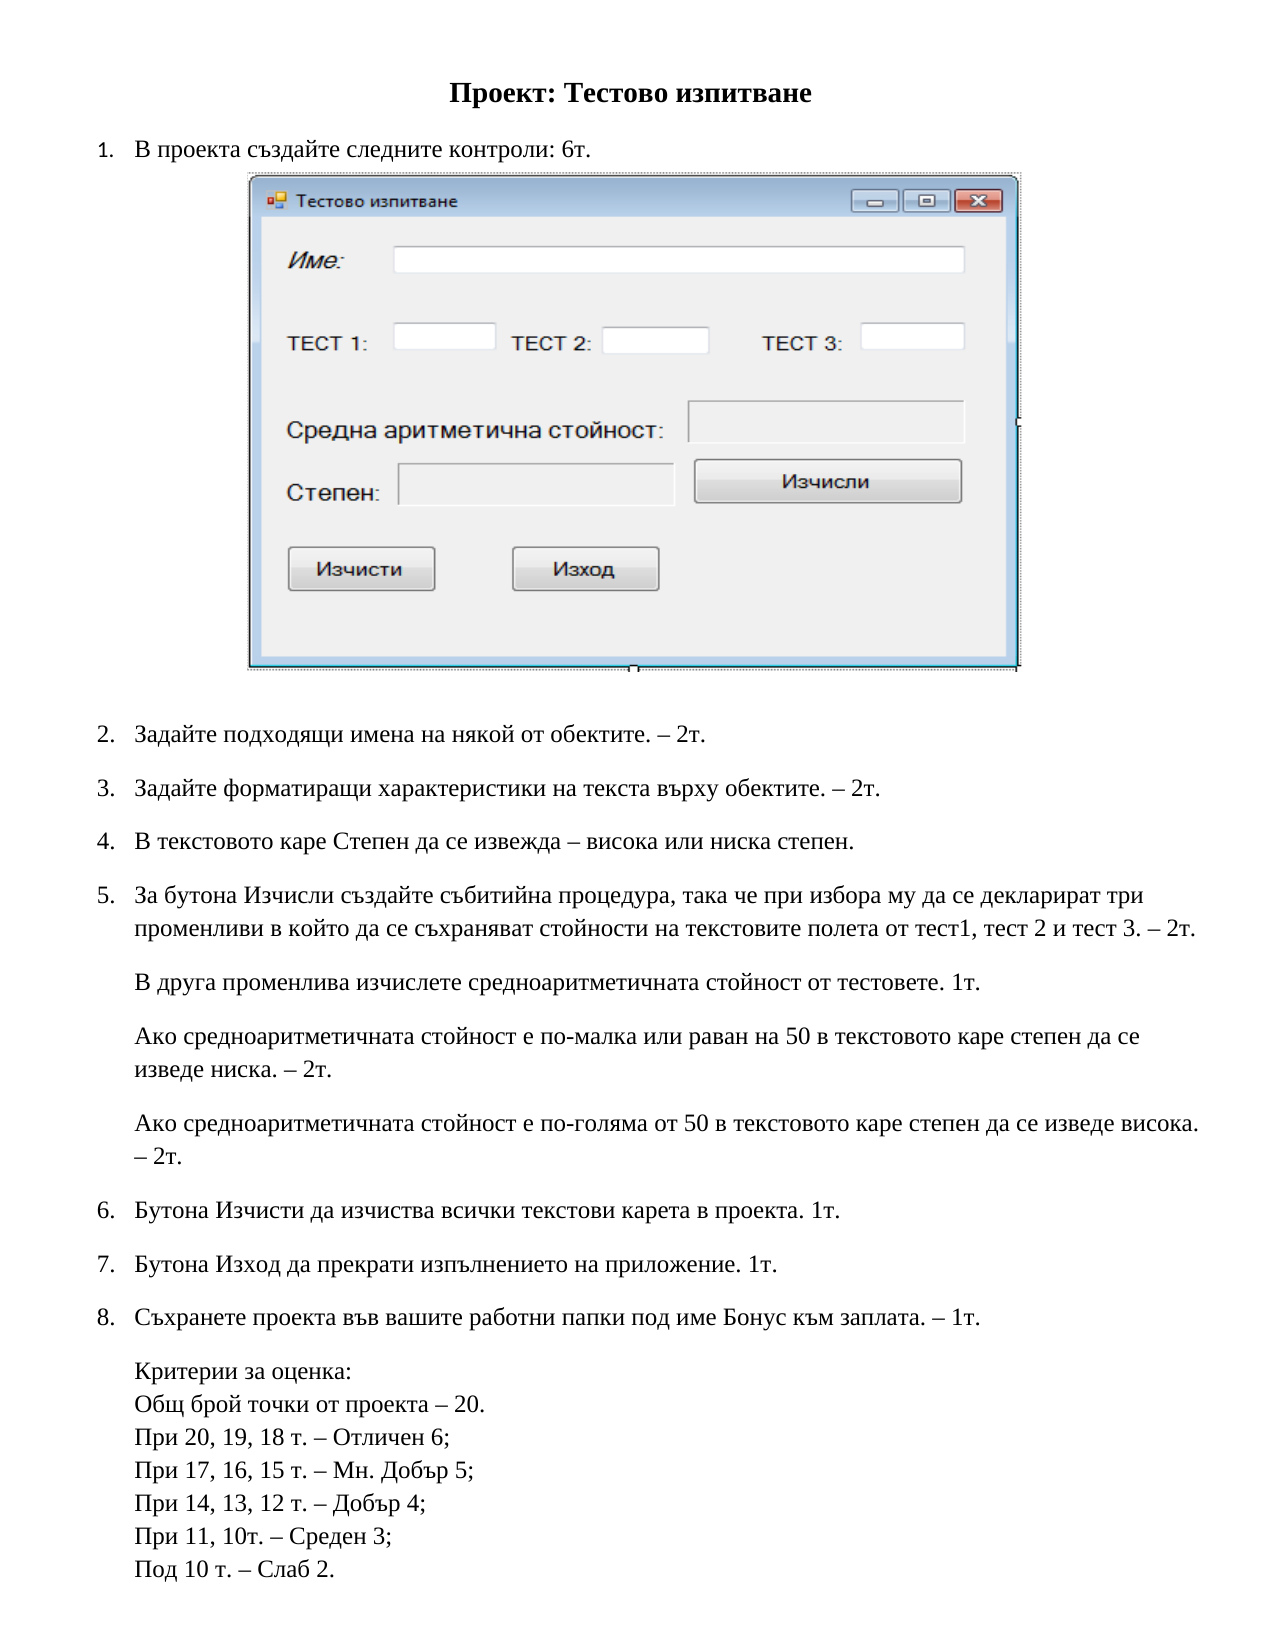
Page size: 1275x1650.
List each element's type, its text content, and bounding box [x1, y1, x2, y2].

list Съхранете проекта във вашите работни папки под име Бонус към заплата. – 1т. [97, 1302, 1209, 1331]
list За бутона Изчисли създайте събитийна процедура, така че при избора му да се декларират три променливи в който да се съхраняват стойности на текстовите полета от тест1, тест 2 и тест 3. – 2т. [97, 880, 1209, 942]
text Критерии за оценка: [59, 1356, 1209, 1385]
text Ако средноаритметичната стойност е по-голяма от 50 в текстовото каре степен да се изведе висока. – 2т. [134, 1108, 1209, 1170]
text При 17, 16, 15 т. – Мн. Добър 5; [134, 1455, 1209, 1484]
text Под 10 т. – Слаб 2. [134, 1554, 1209, 1583]
list В проекта създайте следните контроли: 6т. [97, 134, 1209, 163]
list Задайте форматиращи характеристики на текста върху обектите. – 2т. [97, 773, 1209, 801]
list Бутона Изчисти да изчиства всички текстови карета в проекта. 1т. [97, 1195, 1209, 1223]
text Проект: Тестово изпитване [59, 75, 1209, 108]
text В друга променлива изчислете средноаритметичната стойност от тестовете. 1т. [134, 967, 1209, 996]
text Ако средноаритметичната стойност е по-малка или раван на 50 в текстовото каре степен да се изведе ниска. – 2т. [134, 1021, 1209, 1083]
list Бутона Изход да прекрати изпълнението на приложение. 1т. [97, 1249, 1209, 1277]
text Общ брой точки от проекта – 20. [134, 1389, 1209, 1418]
list Задайте подходящи имена на някой от обектите. – 2т. [97, 719, 1209, 747]
text При 14, 13, 12 т. – Добър 4; [134, 1488, 1209, 1517]
text При 20, 19, 18 т. – Отличен 6; [134, 1422, 1209, 1451]
text При 11, 10т. – Среден 3; [134, 1521, 1209, 1550]
list В текстовото каре Степен да се извежда – висока или ниска степен. [97, 826, 1209, 855]
